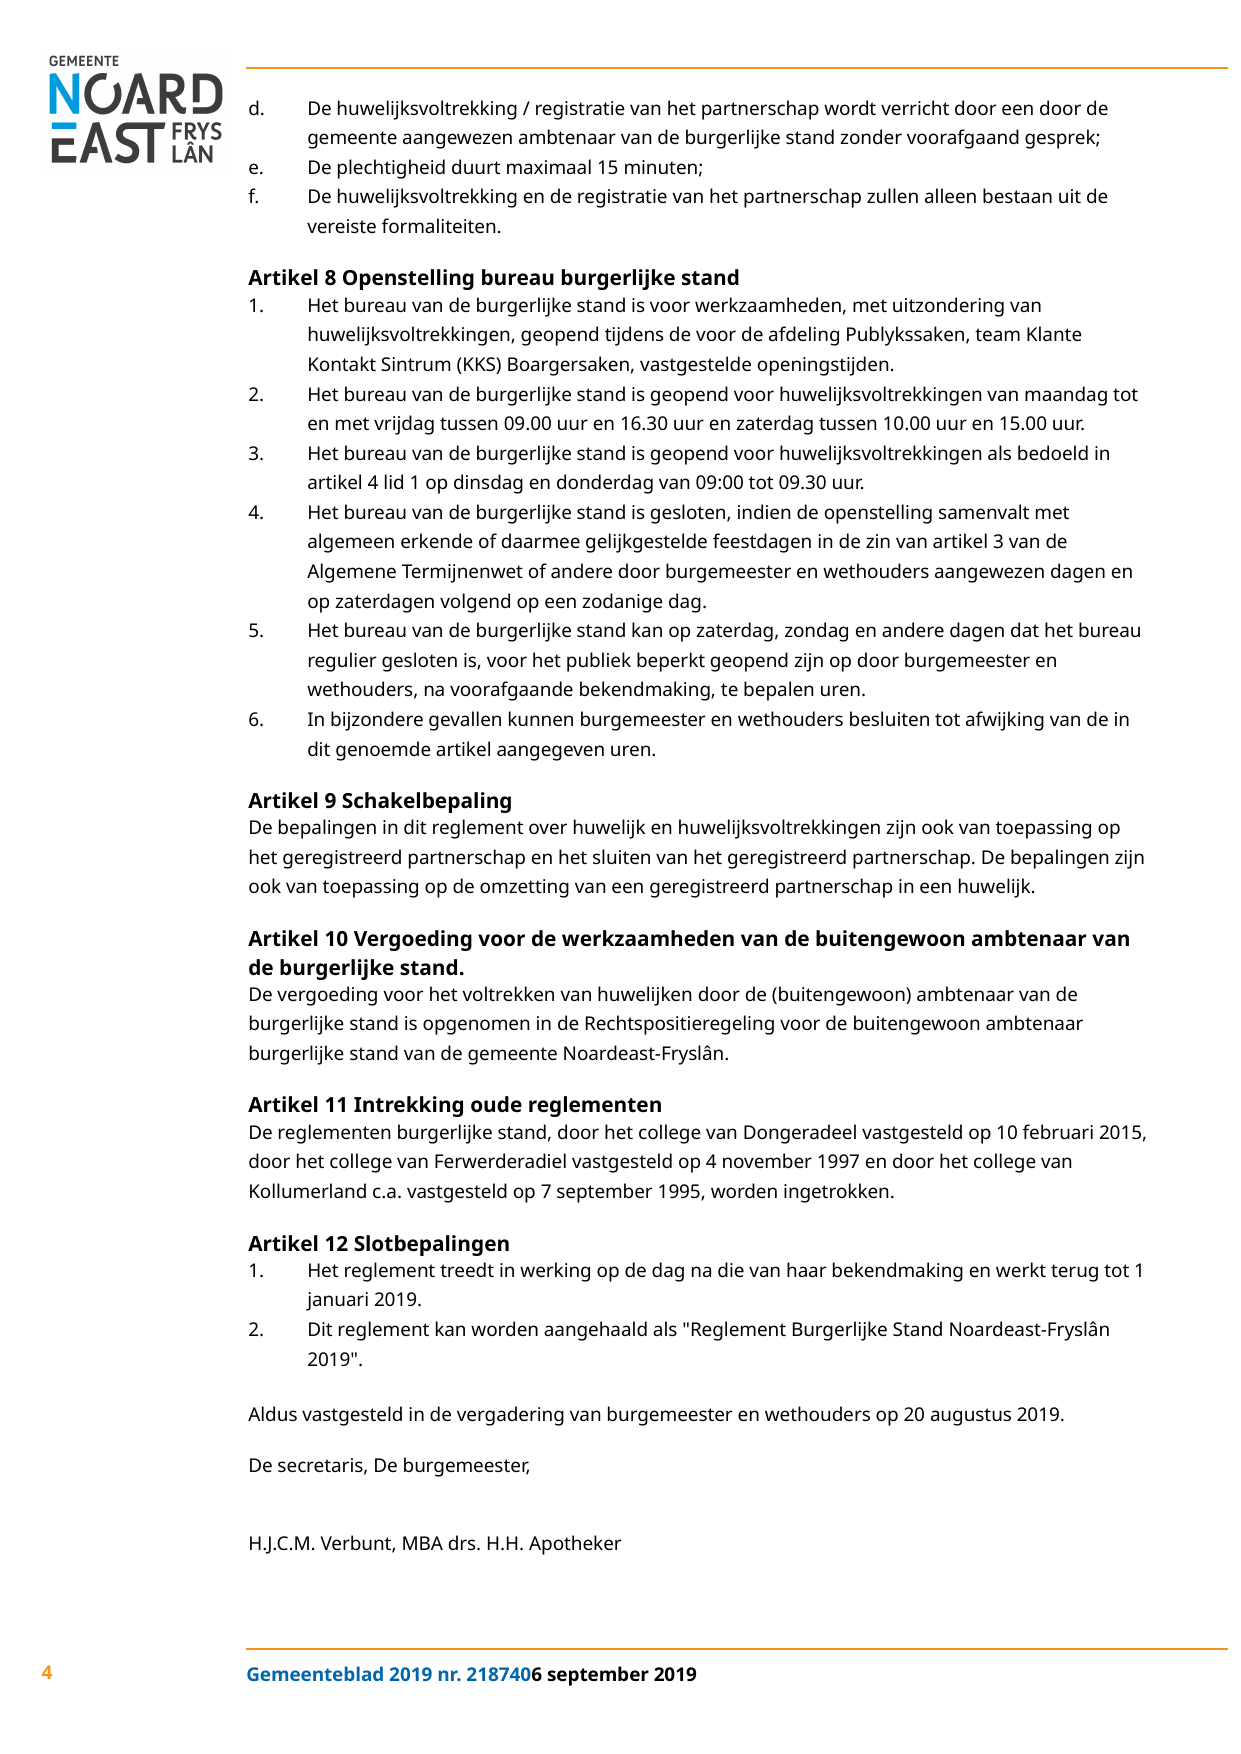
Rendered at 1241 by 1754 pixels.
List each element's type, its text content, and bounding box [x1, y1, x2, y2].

list De huwelijksvoltrekking / registratie van het partnerschap wordt verricht door een door de gemeente aangewezen ambtenaar van de burgerlijke stand zonder voorafgaand gesprek; [248, 95, 1152, 150]
list In bijzondere gevallen kunnen burgemeester en wethouders besluiten tot afwijking van de in dit genoemde artikel aangegeven uren. [248, 706, 1152, 761]
picture [41, 47, 231, 172]
text Artikel 9 Schakelbepaling [248, 786, 1152, 814]
text H.J.C.M. Verbunt, MBA drs. H.H. Apotheker [248, 1530, 1152, 1556]
list De plechtigheid duurt maximaal 15 minuten; [248, 154, 1152, 180]
list Het bureau van de burgerlijke stand is geopend voor huwelijksvoltrekkingen als bedoeld in artikel 4 lid 1 op dinsdag en donderdag van 09:00 tot 09.30 uur. [248, 440, 1152, 495]
list Het bureau van de burgerlijke stand is gesloten, indien de openstelling samenvalt met algemeen erkende of daarmee gelijkgestelde feestdagen in de zin van artikel 3 van de Algemene Termijnenwet of andere door burgemeester en wethouders aangewezen dagen en op zaterdagen volgend op een zodanige dag. [248, 499, 1152, 613]
text De bepalingen in dit reglement over huwelijk en huwelijksvoltrekkingen zijn ook van toepassing op het geregistreerd partnerschap en het sluiten van het geregistreerd partnerschap. De bepalingen zijn ook van toepassing op de omzetting van een geregistreerd partnerschap in een huwelijk. [248, 814, 1152, 899]
text Artikel 10 Vergoeding voor de werkzaamheden van de buitengewoon ambtenaar van de burgerlijke stand. [248, 924, 1152, 981]
list Het bureau van de burgerlijke stand is voor werkzaamheden, met uitzondering van huwelijksvoltrekkingen, geopend tijdens de voor de afdeling Publykssaken, team Klante Kontakt Sintrum (KKS) Boargersaken, vastgestelde openingstijden. [248, 292, 1152, 377]
list Het reglement treedt in werking op de dag na die van haar bekendmaking en werkt terug tot 1 januari 2019. [248, 1257, 1152, 1312]
text Artikel 11 Intrekking oude reglementen [248, 1091, 1152, 1119]
list Het bureau van de burgerlijke stand kan op zaterdag, zondag en andere dagen dat het bureau regulier gesloten is, voor het publiek beperkt geopend zijn op door burgemeester en wethouders, na voorafgaande bekendmaking, te bepalen uren. [248, 617, 1152, 702]
text De reglementen burgerlijke stand, door het college van Dongeradeel vastgesteld op 10 februari 2015, door het college van Ferwerderadiel vastgesteld op 4 november 1997 en door het college van Kollumerland c.a. vastgesteld op 7 september 1995, worden ingetrokken. [248, 1119, 1152, 1204]
text Aldus vastgesteld in de vergadering van burgemeester en wethouders op 20 augustus 2019. [248, 1401, 1152, 1427]
text De secretaris, De burgemeester, [248, 1453, 1152, 1478]
text Artikel 8 Openstelling bureau burgerlijke stand [248, 263, 1152, 292]
text De vergoeding voor het voltrekken van huwelijken door de (buitengewoon) ambtenaar van de burgerlijke stand is opgenomen in de Rechtspositieregeling voor de buitengewoon ambtenaar burgerlijke stand van de gemeente Noardeast-Fryslân. [248, 981, 1152, 1066]
text Artikel 12 Slotbepalingen [248, 1229, 1152, 1257]
list De huwelijksvoltrekking en de registratie van het partnerschap zullen alleen bestaan uit de vereiste formaliteiten. [248, 183, 1152, 239]
list Dit reglement kan worden aangehaald als "Reglement Burgerlijke Stand Noardeast-Fryslân 2019". [248, 1316, 1152, 1372]
list Het bureau van de burgerlijke stand is geopend voor huwelijksvoltrekkingen van maandag tot en met vrijdag tussen 09.00 uur en 16.30 uur en zaterdag tussen 10.00 uur en 15.00 uur. [248, 381, 1152, 436]
